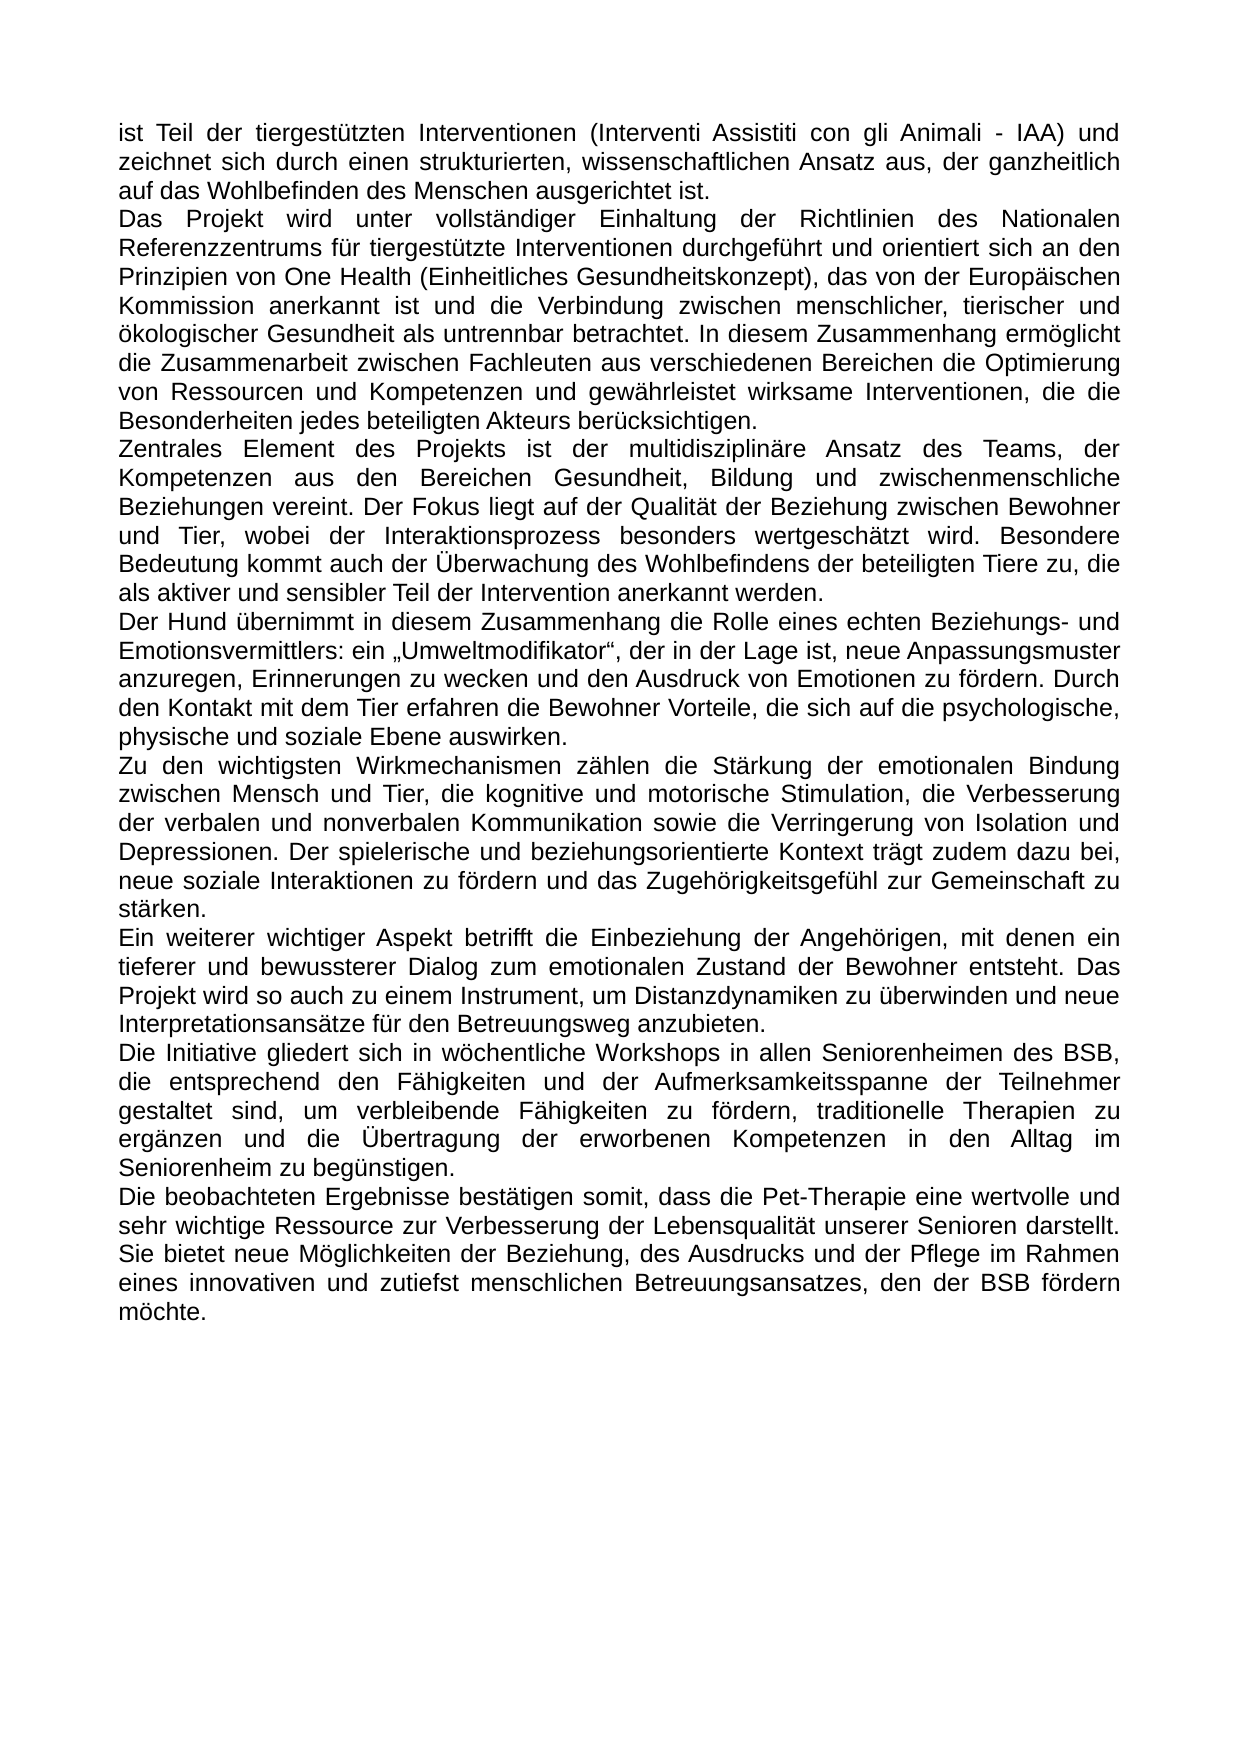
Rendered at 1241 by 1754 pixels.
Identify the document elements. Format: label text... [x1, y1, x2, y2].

text Die beobachteten Ergebnisse bestätigen somit, dass die Pet-Therapie eine wertvolle und sehr wichtige Ressource zur Verbesserung der Lebensqualität unserer Senioren darstellt. Sie bietet neue Möglichkeiten der Beziehung, des Ausdrucks und der Pflege im Rahmen eines innovativen und zutiefst menschlichen Betreuungsansatzes, den der BSB fördern möchte. [118, 1182, 1122, 1326]
text Ein weiterer wichtiger Aspekt betrifft die Einbeziehung der Angehörigen, mit denen ein tieferer und bewussterer Dialog zum emotionalen Zustand der Bewohner entsteht. Das Projekt wird so auch zu einem Instrument, um Distanzdynamiken zu überwinden und neue Interpretationsansätze für den Betreuungsweg anzubieten. [118, 923, 1122, 1038]
text Der Hund übernimmt in diesem Zusammenhang die Rolle eines echten Beziehungs- und Emotionsvermittlers: ein „Umweltmodifikator“, der in der Lage ist, neue Anpassungsmuster anzuregen, Erinnerungen zu wecken und den Ausdruck von Emotionen zu fördern. Durch den Kontakt mit dem Tier erfahren die Bewohner Vorteile, die sich auf die psychologische, physische und soziale Ebene auswirken. [118, 607, 1122, 751]
text Zentrales Element des Projekts ist der multidisziplinäre Ansatz des Teams, der Kompetenzen aus den Bereichen Gesundheit, Bildung und zwischenmenschliche Beziehungen vereint. Der Fokus liegt auf der Qualität der Beziehung zwischen Bewohner und Tier, wobei der Interaktionsprozess besonders wertgeschätzt wird. Besondere Bedeutung kommt auch der Überwachung des Wohlbefindens der beteiligten Tiere zu, die als aktiver und sensibler Teil der Intervention anerkannt werden. [118, 434, 1122, 607]
text Das Projekt wird unter vollständiger Einhaltung der Richtlinien des Nationalen Referenzzentrums für tiergestützte Interventionen durchgeführt und orientiert sich an den Prinzipien von One Health (Einheitliches Gesundheitskonzept), das von der Europäischen Kommission anerkannt ist und die Verbindung zwischen menschlicher, tierischer und ökologischer Gesundheit als untrennbar betrachtet. In diesem Zusammenhang ermöglicht die Zusammenarbeit zwischen Fachleuten aus verschiedenen Bereichen die Optimierung von Ressourcen und Kompetenzen und gewährleistet wirksame Interventionen, die die Besonderheiten jedes beteiligten Akteurs berücksichtigen. [118, 204, 1122, 434]
text ist Teil der tiergestützten Interventionen (Interventi Assistiti con gli Animali - IAA) und zeichnet sich durch einen strukturierten, wissenschaftlichen Ansatz aus, der ganzheitlich auf das Wohlbefinden des Menschen ausgerichtet ist. [118, 118, 1122, 204]
text Zu den wichtigsten Wirkmechanismen zählen die Stärkung der emotionalen Bindung zwischen Mensch und Tier, die kognitive und motorische Stimulation, die Verbesserung der verbalen und nonverbalen Kommunikation sowie die Verringerung von Isolation und Depressionen. Der spielerische und beziehungsorientierte Kontext trägt zudem dazu bei, neue soziale Interaktionen zu fördern und das Zugehörigkeitsgefühl zur Gemeinschaft zu stärken. [118, 751, 1122, 923]
text Die Initiative gliedert sich in wöchentliche Workshops in allen Seniorenheimen des BSB, die entsprechend den Fähigkeiten und der Aufmerksamkeitsspanne der Teilnehmer gestaltet sind, um verbleibende Fähigkeiten zu fördern, traditionelle Therapien zu ergänzen und die Übertragung der erworbenen Kompetenzen in den Alltag im Seniorenheim zu begünstigen. [118, 1038, 1122, 1182]
